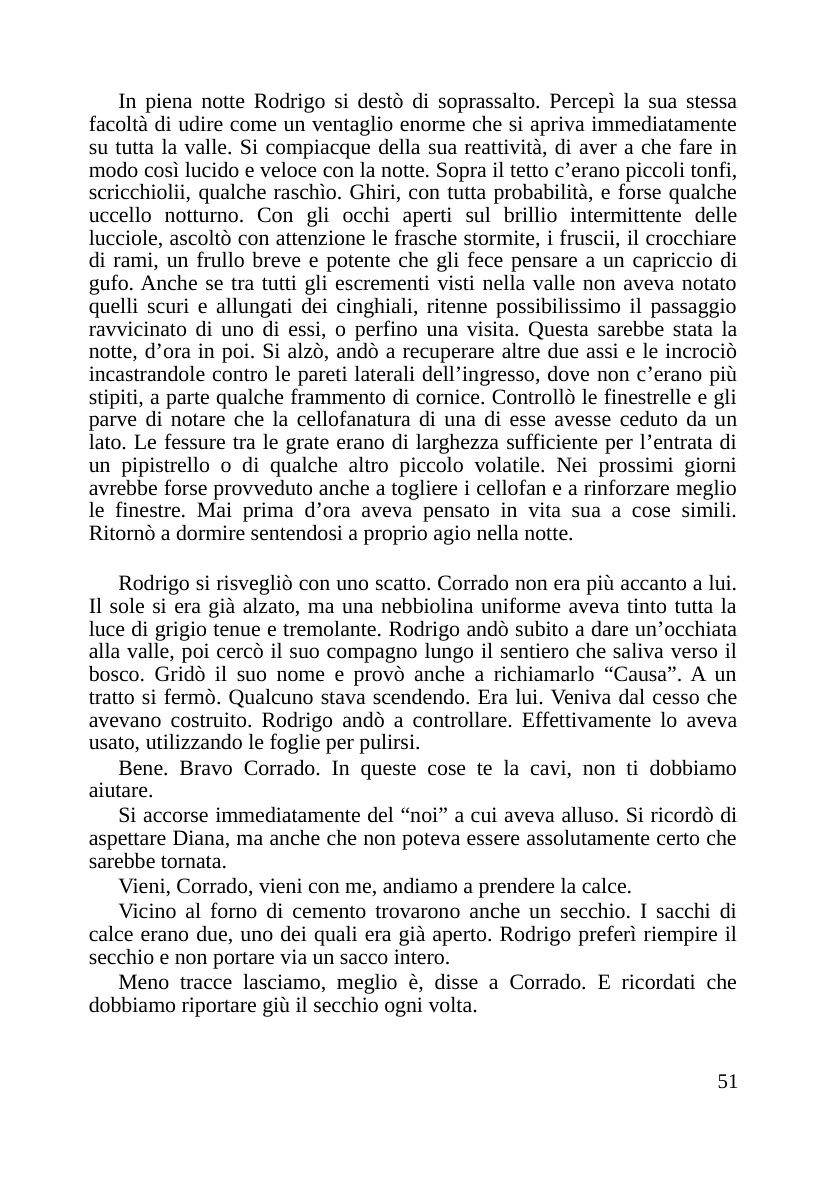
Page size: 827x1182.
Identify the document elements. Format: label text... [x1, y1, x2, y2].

text Si accorse immediatamente del “noi” a cui aveva alluso. Si ricordò di aspettare Diana, ma anche che non poteva essere assolutamente certo che sarebbe tornata. [88, 802, 738, 873]
text Vicino al forno di cemento trovarono anche un secchio. I sacchi di calce erano due, uno dei quali era già aperto. Rodrigo preferì riempire il secchio e non portare via un sacco intero. [88, 898, 738, 969]
text Meno tracce lasciamo, meglio è, disse a Corrado. E ricordati che dobbiamo riportare giù il secchio ogni volta. [88, 969, 738, 1017]
text Vieni, Corrado, vieni con me, andiamo a prendere la calce. [88, 873, 738, 898]
text Bene. Bravo Corrado. In queste cose te la cavi, non ti dobbiamo aiutare. [88, 754, 738, 802]
text Rodrigo si risvegliò con uno scatto. Corrado non era più accanto a lui. Il sole si era già alzato, ma una nebbiolina uniforme aveva tinto tutta la luce di grigio tenue e tremolante. Rodrigo andò subito a dare un’occhiata alla valle, poi cercò il suo compagno lungo il sentiero che saliva verso il bosco. Gridò il suo nome e provò anche a richiamarlo “Causa”. A un tratto si fermò. Qualcuno stava scendendo. Era lui. Veniva dal cesso che avevano costruito. Rodrigo andò a controllare. Effettivamente lo aveva usato, utilizzando le foglie per pulirsi. [88, 570, 738, 754]
text In piena notte Rodrigo si destò di soprassalto. Percepì la sua stessa facoltà di udire come un ventaglio enorme che si apriva immediatamente su tutta la valle. Si compiacque della sua reattività, di aver a che fare in modo così lucido e veloce con la notte. Sopra il tetto c’erano piccoli tonfi, scricchiolii, qualche raschìo. Ghiri, con tutta probabilità, e forse qualche uccello notturno. Con gli occhi aperti sul brillio intermittente delle lucciole, ascoltò con attenzione le frasche stormite, i fruscii, il crocchiare di rami, un frullo breve e potente che gli fece pensare a un capriccio di gufo. Anche se tra tutti gli escrementi visti nella valle non aveva notato quelli scuri e allungati dei cinghiali, ritenne possibilissimo il passaggio ravvicinato di uno di essi, o perfino una visita. Questa sarebbe stata la notte, d’ora in poi. Si alzò, andò a recuperare altre due assi e le incrociò incastrandole contro le pareti laterali dell’ingresso, dove non c’erano più stipiti, a parte qualche frammento di cornice. Controllò le finestrelle e gli parve di notare che la cellofanatura di una di esse avesse ceduto da un lato. Le fessure tra le grate erano di larghezza sufficiente per l’entrata di un pipistrello o di qualche altro piccolo volatile. Nei prossimi giorni avrebbe forse provveduto anche a togliere i cellofan e a rinforzare meglio le finestre. Mai prima d’ora aveva pensato in vita sua a cose simili. Ritornò a dormire sentendosi a proprio agio nella notte. [88, 88, 738, 545]
